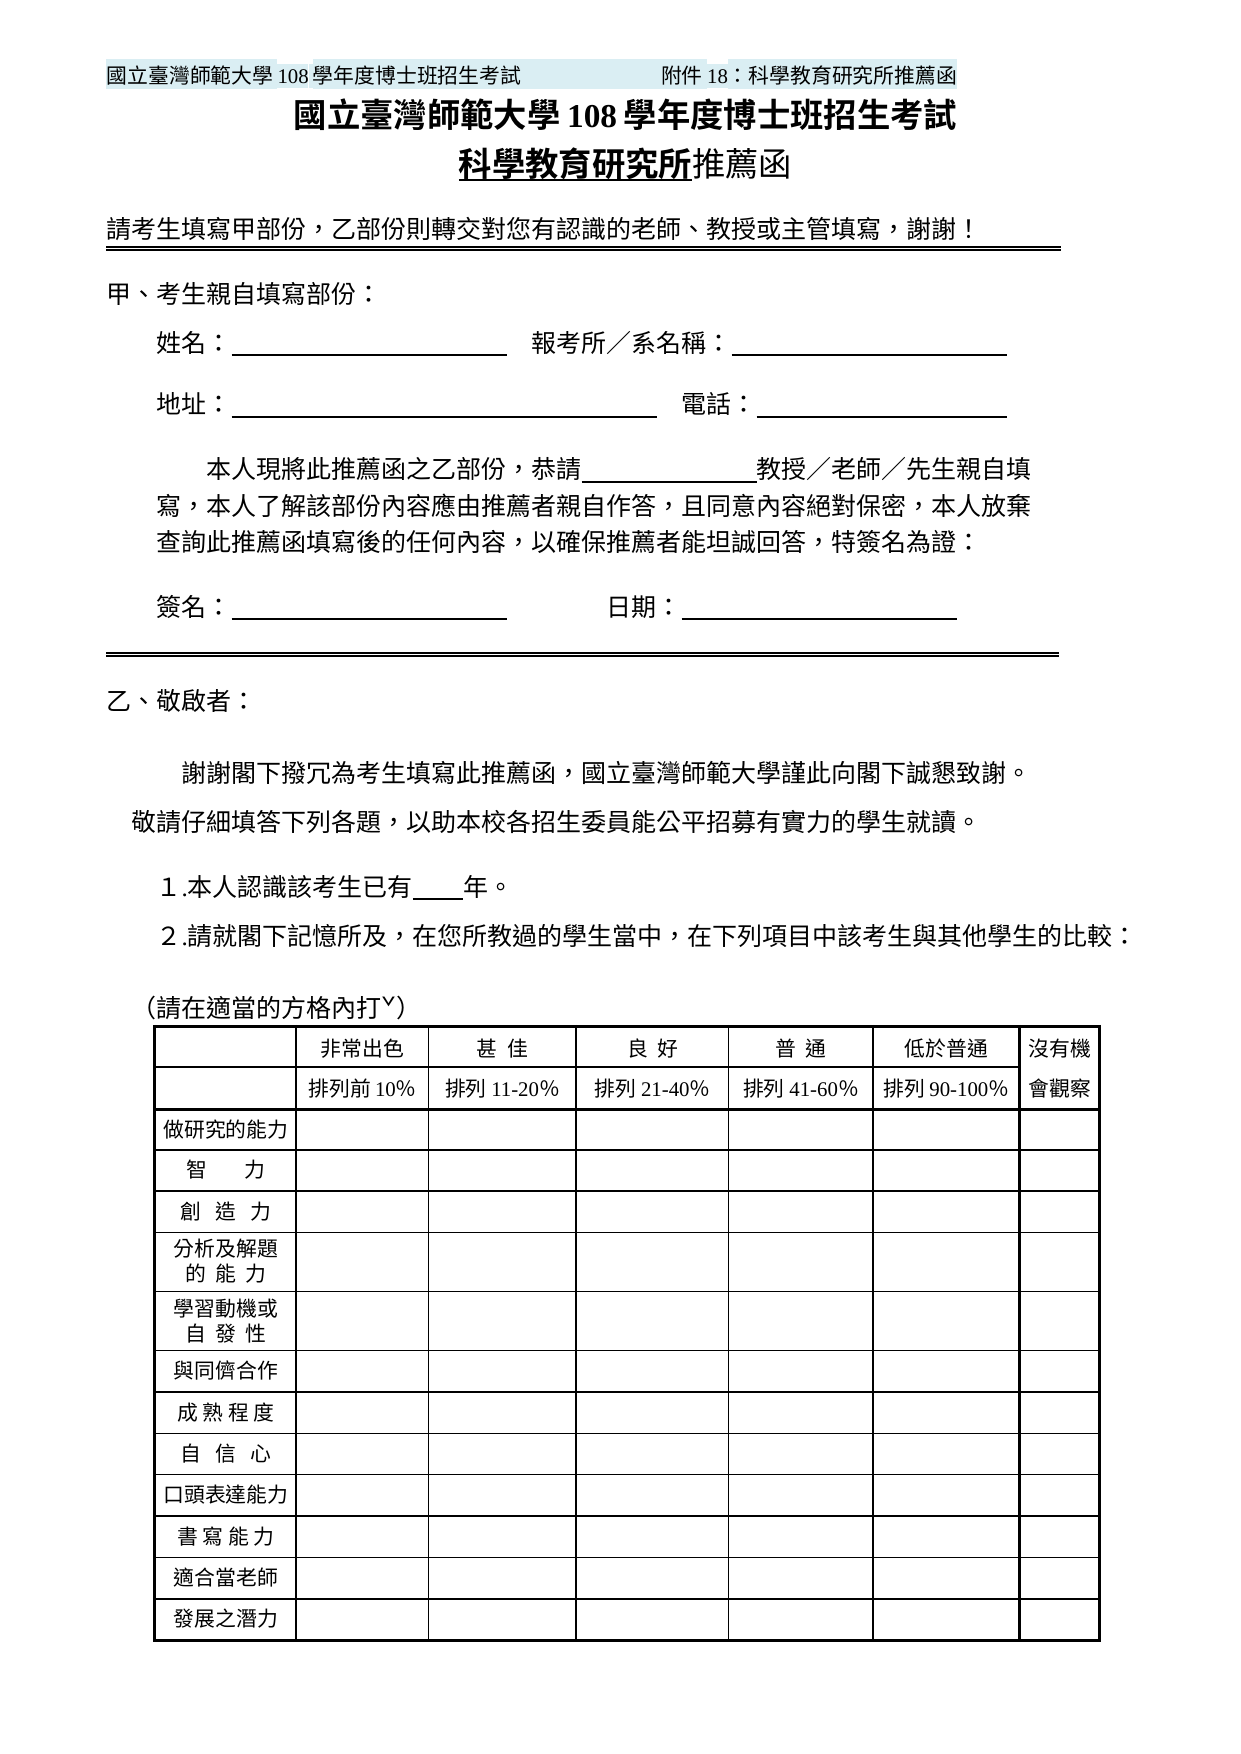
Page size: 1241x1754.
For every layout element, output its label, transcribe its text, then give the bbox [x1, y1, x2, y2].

table_cell [429, 1517, 575, 1556]
table_cell [577, 1151, 728, 1190]
table_cell [1021, 1475, 1098, 1515]
table_cell [429, 1151, 575, 1190]
table_header 非常出色 [297, 1028, 428, 1066]
table_cell [156, 1068, 295, 1107]
table_cell 書 寫 能 力 [156, 1517, 295, 1556]
table_cell [1021, 1434, 1098, 1474]
table_cell [429, 1475, 575, 1515]
table_cell [429, 1292, 575, 1350]
table_cell [1021, 1292, 1098, 1350]
text 姓名： 報考所／系名稱： [106, 323, 1134, 360]
table_cell [729, 1434, 872, 1474]
table_cell [874, 1393, 1018, 1432]
table_cell [297, 1475, 428, 1515]
table_cell [874, 1517, 1018, 1556]
table_cell [297, 1517, 428, 1556]
text （請在適當的方格內打ˇ） [106, 988, 1134, 1025]
table_cell [297, 1292, 428, 1350]
table_cell [297, 1192, 428, 1232]
table_cell [429, 1393, 575, 1432]
table_cell [429, 1192, 575, 1232]
table_cell 排列前10％ [297, 1068, 428, 1107]
table_header [106, 251, 1061, 275]
table_cell 學習動機或 自 發 性 [156, 1292, 295, 1350]
table_cell [1021, 1351, 1098, 1391]
text 乙、敬啟者： [106, 681, 1134, 717]
table_cell [1021, 1600, 1098, 1639]
table_cell [577, 1233, 728, 1291]
table_cell 做研究的能力 [156, 1111, 295, 1149]
table_cell [729, 1111, 872, 1149]
table_header [106, 657, 1058, 681]
table_cell 智 力 [156, 1151, 295, 1190]
table_cell [577, 1393, 728, 1432]
table_cell [729, 1393, 872, 1432]
table_cell [1021, 1151, 1098, 1190]
table_cell [297, 1351, 428, 1391]
table_cell [577, 1434, 728, 1474]
table_header 普 通 [729, 1028, 872, 1066]
table_header 沒有機 [1021, 1028, 1098, 1066]
table_cell 排列 41-60％ [729, 1068, 872, 1107]
table_cell [874, 1292, 1018, 1350]
table_cell [729, 1292, 872, 1350]
table_cell [874, 1192, 1018, 1232]
table_cell [297, 1600, 428, 1639]
table_cell [874, 1558, 1018, 1598]
table_cell [1021, 1393, 1098, 1432]
text 地址： 電話： [106, 385, 1134, 421]
table_cell [429, 1558, 575, 1598]
table_cell [874, 1434, 1018, 1474]
table_cell [429, 1434, 575, 1474]
table_cell 創 造 力 [156, 1192, 295, 1232]
table_cell [729, 1517, 872, 1556]
table_cell [874, 1111, 1018, 1149]
text １.本人認識該考生已有 年。 [106, 867, 1134, 903]
table_cell [874, 1475, 1018, 1515]
text 請考生填寫甲部份，乙部份則轉交對您有認識的老師、教授或主管填寫，謝謝！ [106, 210, 1134, 246]
table_cell [297, 1434, 428, 1474]
table_cell [429, 1233, 575, 1291]
table_header [156, 1028, 295, 1066]
table_cell [297, 1558, 428, 1598]
table_cell 分析及解題 的 能 力 [156, 1233, 295, 1291]
table_header 低於普通 [874, 1028, 1018, 1066]
table_cell [1021, 1233, 1098, 1291]
table_cell [577, 1351, 728, 1391]
table_cell 排列 11-20％ [429, 1068, 575, 1107]
text 本人現將此推薦函之乙部份，恭請 教授／老師／先生親自填 [106, 450, 1134, 486]
text 謝謝閣下撥冗為考生填寫此推薦函，國立臺灣師範大學謹此向閣下誠懇致謝。 [106, 753, 1134, 790]
table_cell [729, 1475, 872, 1515]
table_cell [729, 1233, 872, 1291]
table_cell [1021, 1558, 1098, 1598]
table_cell [577, 1192, 728, 1232]
table_cell [729, 1192, 872, 1232]
table_cell [874, 1151, 1018, 1190]
table_cell [729, 1351, 872, 1391]
table_cell [1021, 1517, 1098, 1556]
table_cell [297, 1393, 428, 1432]
table_cell [577, 1600, 728, 1639]
table_cell 會觀察 [1021, 1066, 1098, 1107]
table_cell 發展之潛力 [156, 1600, 295, 1639]
table_cell [1021, 1192, 1098, 1232]
table_cell [577, 1111, 728, 1149]
table_header 甚 佳 [429, 1028, 575, 1066]
table_cell [874, 1233, 1018, 1291]
text 敬請仔細填答下列各題，以助本校各招生委員能公平招募有實力的學生就讀。 [106, 802, 1134, 838]
table_cell 排列90-100％ [874, 1068, 1018, 1107]
text 科學教育研究所推薦函 [106, 137, 1144, 186]
table_header 良 好 [577, 1028, 728, 1066]
table_cell [429, 1351, 575, 1391]
table_cell [729, 1600, 872, 1639]
table_cell 與同儕合作 [156, 1351, 295, 1391]
text 寫，本人了解該部份內容應由推薦者親自作答，且同意內容絕對保密，本人放棄 [106, 486, 1134, 522]
table_cell [577, 1475, 728, 1515]
table_cell 自 信 心 [156, 1434, 295, 1474]
text 甲、考生親自填寫部份： [106, 275, 1134, 311]
text 查詢此推薦函填寫後的任何內容，以確保推薦者能坦誠回答，特簽名為證： [106, 522, 1134, 558]
table_cell [729, 1151, 872, 1190]
table_cell [577, 1558, 728, 1598]
table_cell [729, 1558, 872, 1598]
text 簽名： 日期： [106, 587, 1134, 623]
table_cell [297, 1233, 428, 1291]
text 國立臺灣師範大學108學年度博士班招生考試 [106, 89, 1144, 137]
table_cell 口頭表達能力 [156, 1475, 295, 1515]
text ２.請就閣下記憶所及，在您所教過的學生當中，在下列項目中該考生與其他學生的比較： [106, 916, 1134, 952]
table_cell [1021, 1111, 1098, 1149]
table_cell [429, 1600, 575, 1639]
table_cell 排列 21-40％ [577, 1068, 728, 1107]
table_cell [874, 1600, 1018, 1639]
table_cell [297, 1111, 428, 1149]
table_cell [577, 1517, 728, 1556]
table_cell [874, 1351, 1018, 1391]
table_cell [577, 1292, 728, 1350]
table_cell [429, 1111, 575, 1149]
table_cell [297, 1151, 428, 1190]
table_cell 適合當老師 [156, 1558, 295, 1598]
table_cell 成 熟 程 度 [156, 1393, 295, 1432]
